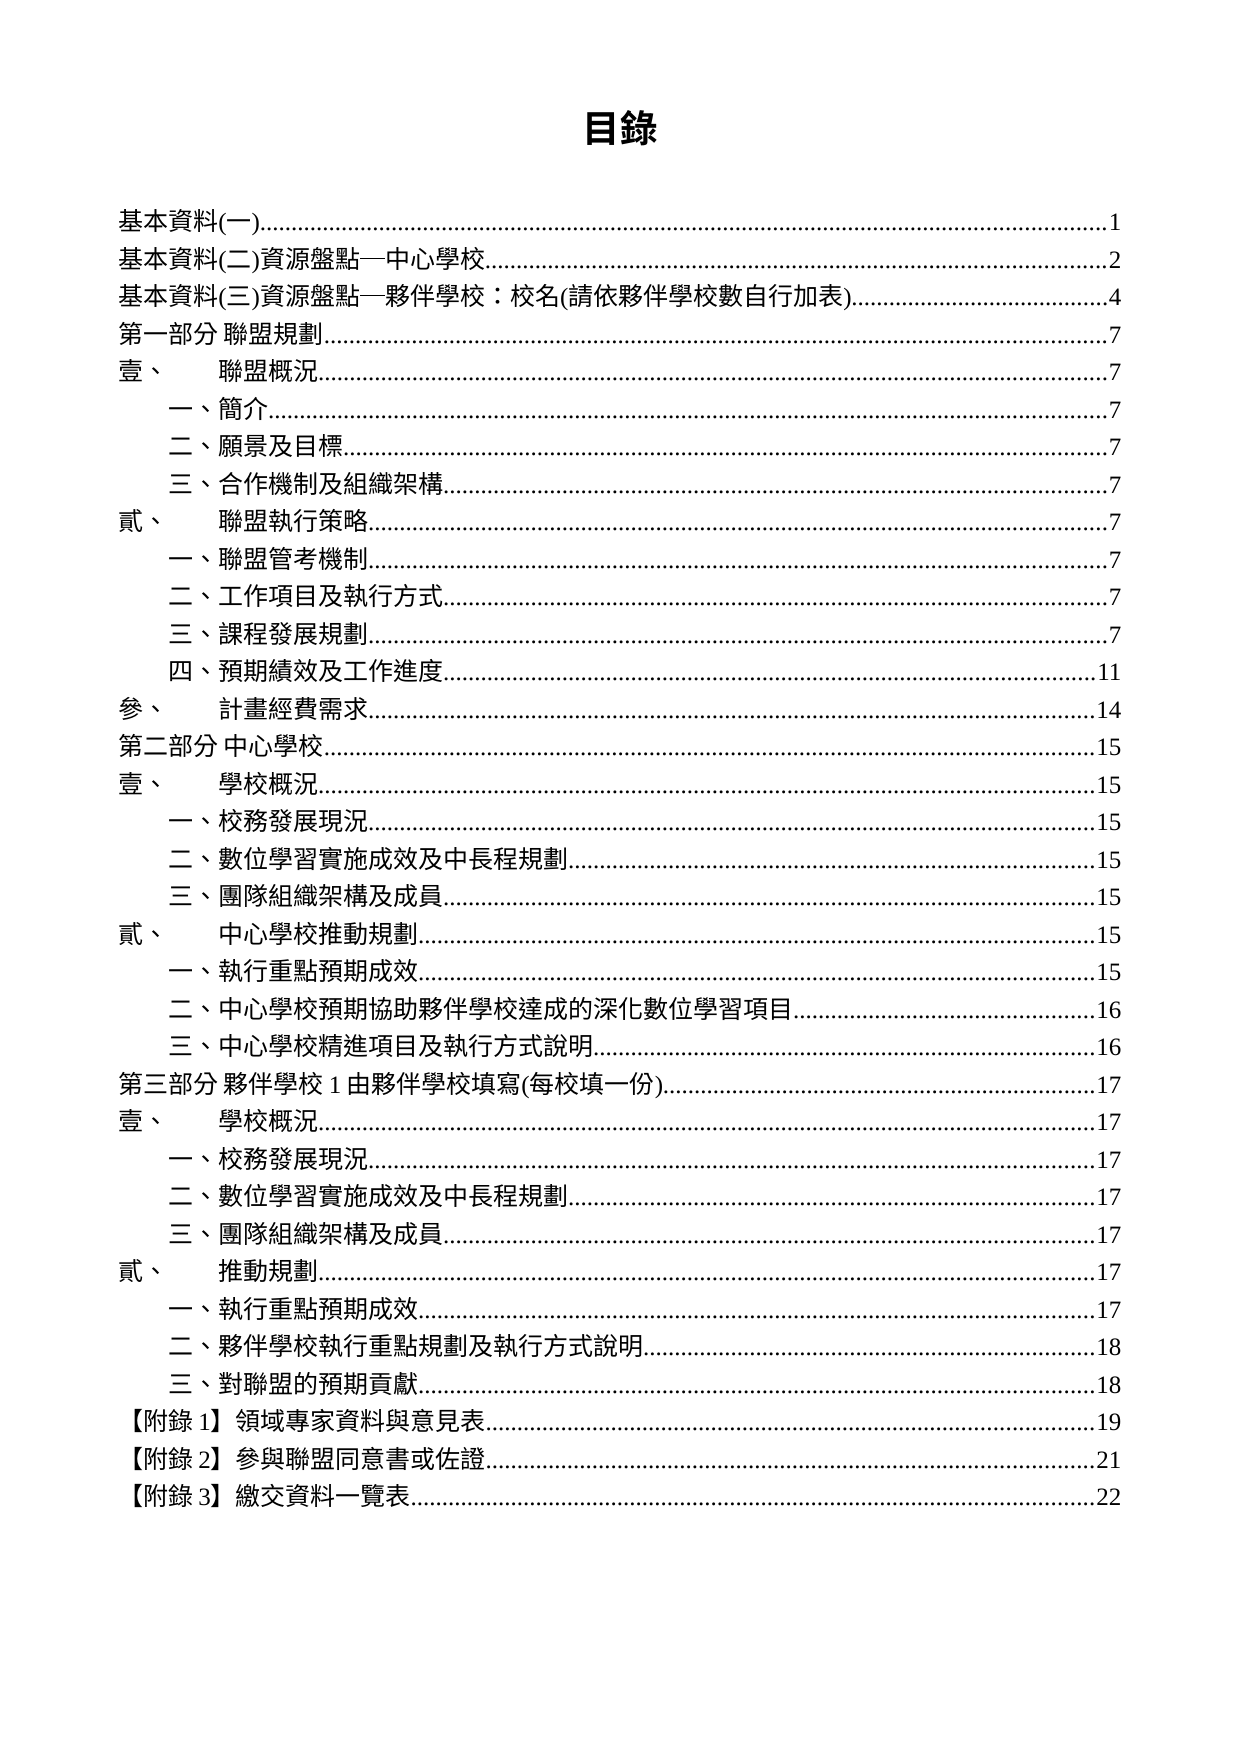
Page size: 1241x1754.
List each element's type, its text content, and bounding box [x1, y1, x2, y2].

subtitle 壹、 學校概況 17 [118, 1101, 1122, 1139]
text 二、數位學習實施成效及中長程規劃 17 [168, 1176, 1122, 1214]
text 一、校務發展現況 17 [168, 1139, 1122, 1176]
subtitle 第三部分 夥伴學校1由夥伴學校填寫(每校填一份) 17 [118, 1064, 1122, 1101]
subtitle 基本資料(一) 1 [118, 201, 1122, 239]
subtitle 貳、 中心學校推動規劃 15 [118, 914, 1122, 951]
subtitle 第二部分 中心學校 15 [118, 726, 1122, 764]
subtitle 第一部分 聯盟規劃 7 [118, 314, 1122, 351]
text 三、團隊組織架構及成員 15 [168, 876, 1122, 914]
text 二、中心學校預期協助夥伴學校達成的深化數位學習項目 16 [168, 989, 1122, 1026]
text 三、課程發展規劃 7 [168, 614, 1122, 651]
text 三、團隊組織架構及成員 17 [168, 1214, 1122, 1251]
text 三、中心學校精進項目及執行方式說明 16 [168, 1026, 1122, 1064]
subtitle 參、 計畫經費需求 14 [118, 689, 1122, 726]
subtitle 【附錄1】領域專家資料與意見表 19 [118, 1401, 1122, 1439]
text 一、聯盟管考機制 7 [168, 539, 1122, 576]
subtitle 【附錄2】參與聯盟同意書或佐證 21 [118, 1439, 1122, 1476]
text 一、執行重點預期成效 15 [168, 951, 1122, 989]
subtitle 基本資料(三)資源盤點─夥伴學校：校名(請依夥伴學校數自行加表) 4 [118, 276, 1122, 314]
subtitle 壹、 聯盟概況 7 [118, 351, 1122, 389]
text 一、簡介 7 [168, 389, 1122, 426]
subtitle 【附錄3】繳交資料一覽表 22 [118, 1476, 1122, 1514]
text 二、夥伴學校執行重點規劃及執行方式說明 18 [168, 1326, 1122, 1364]
text 三、合作機制及組織架構 7 [168, 464, 1122, 501]
text 二、數位學習實施成效及中長程規劃 15 [168, 839, 1122, 876]
subtitle 貳、 推動規劃 17 [118, 1251, 1122, 1289]
subtitle 貳、 聯盟執行策略 7 [118, 501, 1122, 539]
text 三、對聯盟的預期貢獻 18 [168, 1364, 1122, 1401]
text 一、校務發展現況 15 [168, 801, 1122, 839]
text 二、工作項目及執行方式 7 [168, 576, 1122, 614]
text 二、願景及目標 7 [168, 426, 1122, 464]
subtitle 目錄 [118, 89, 1122, 164]
subtitle 基本資料(二)資源盤點─中心學校 2 [118, 239, 1122, 276]
subtitle 壹、 學校概況 15 [118, 764, 1122, 801]
text 四、預期績效及工作進度 11 [168, 651, 1122, 689]
text 一、執行重點預期成效 17 [168, 1289, 1122, 1326]
